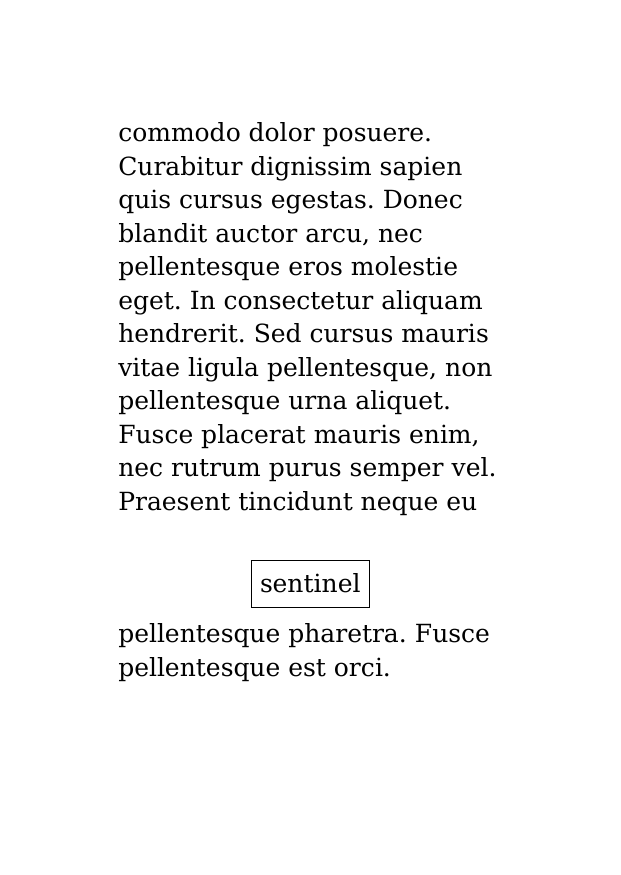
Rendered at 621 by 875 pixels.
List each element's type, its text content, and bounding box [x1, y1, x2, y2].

text sentinel [260, 569, 360, 598]
text commodo dolor posuere. Curabitur dignissim sapien quis cursus egestas. Donec blandit auctor arcu, nec pellentesque eros molestie eget. In consectetur aliquam hendrerit. Sed cursus mauris vitae ligula pellentesque, non pellentesque urna aliquet. Fusce placerat mauris enim, nec rutrum purus semper vel. Praesent tincidunt neque eu pellentesque pharetra. Fusce pellentesque est orci. [118, 118, 502, 682]
